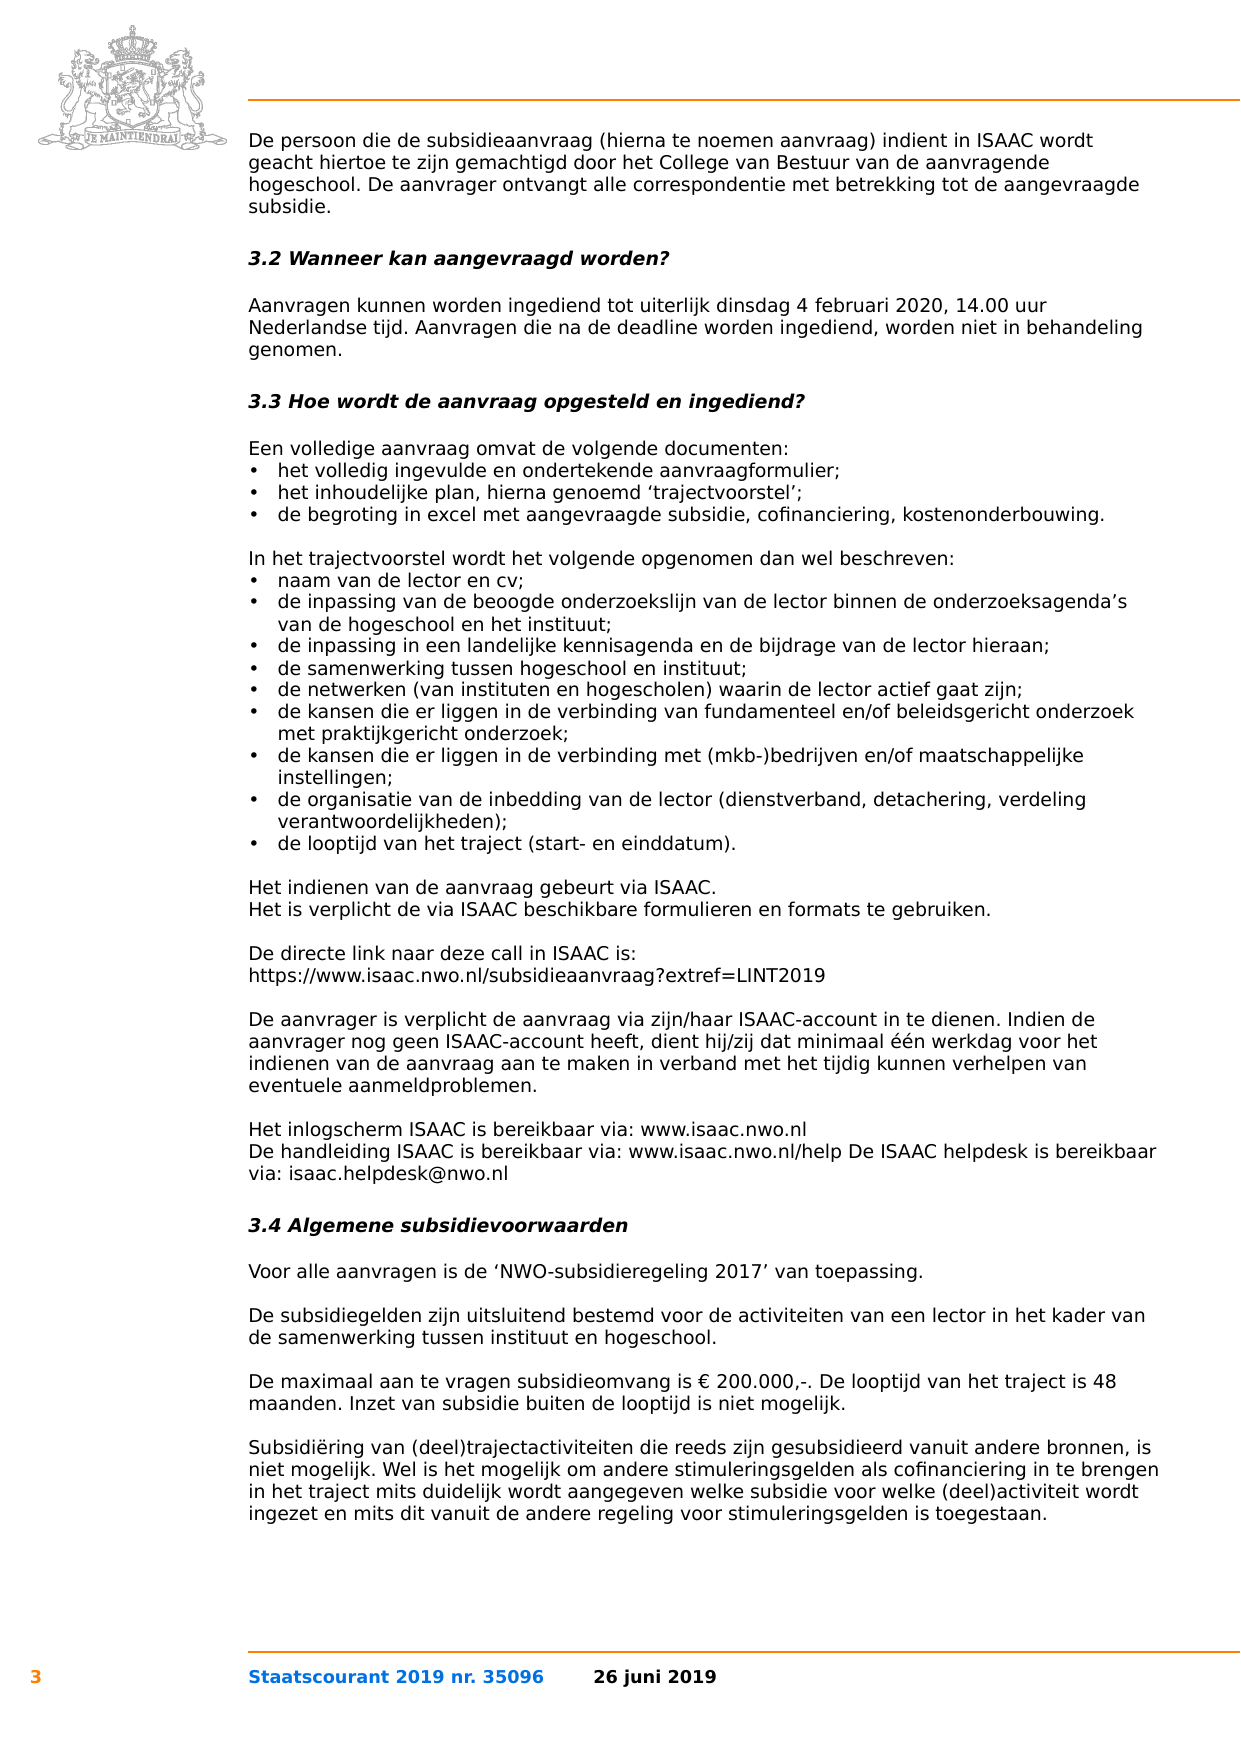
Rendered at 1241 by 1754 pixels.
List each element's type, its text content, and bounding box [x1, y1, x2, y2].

text Het inlogscherm ISAAC is bereikbaar via: www.isaac.nwo.nl [248, 1118, 1163, 1141]
text In het trajectvoorstel wordt het volgende opgenomen dan wel beschreven: [248, 547, 1163, 569]
subtitle 3.3 Hoe wordt de aanvraag opgesteld en ingediend? [248, 391, 1163, 413]
text • de begroting in excel met aangevraagde subsidie, cofinanciering, kostenonderbouwing. [248, 504, 1163, 526]
text • de inpassing in een landelijke kennisagenda en de bijdrage van de lector hieraan; [248, 635, 1163, 657]
text • de inpassing van de beoogde onderzoekslijn van de lector binnen de onderzoeksagenda’s van de hogeschool en het instituut; [248, 591, 1163, 635]
text https://www.isaac.nwo.nl/subsidieaanvraag?extref=LINT2019 [248, 965, 1163, 987]
subtitle 3.4 Algemene subsidievoorwaarden [248, 1214, 1163, 1236]
text De maximaal aan te vragen subsidieomvang is € 200.000,-. De looptijd van het traject is 48 maanden. Inzet van subsidie buiten de looptijd is niet mogelijk. [248, 1371, 1163, 1415]
text • naam van de lector en cv; [248, 569, 1163, 591]
text • de netwerken (van instituten en hogescholen) waarin de lector actief gaat zijn; [248, 679, 1163, 701]
text • de organisatie van de inbedding van de lector (dienstverband, detachering, verdeling verantwoordelijkheden); [248, 789, 1163, 833]
text Voor alle aanvragen is de ‘NWO-subsidieregeling 2017’ van toepassing. [248, 1261, 1163, 1283]
text • de kansen die er liggen in de verbinding van fundamenteel en/of beleidsgericht onderzoek met praktijkgericht onderzoek; [248, 701, 1163, 745]
text • de looptijd van het traject (start- en einddatum). [248, 833, 1163, 855]
text • het volledig ingevulde en ondertekende aanvraagformulier; [248, 460, 1163, 482]
text De aanvrager is verplicht de aanvraag via zijn/haar ISAAC-account in te dienen. Indien de aanvrager nog geen ISAAC-account heeft, dient hij/zij dat minimaal één werkdag voor het indienen van de aanvraag aan te maken in verband met het tijdig kunnen verhelpen van eventuele aanmeldproblemen. [248, 1009, 1163, 1097]
text • de samenwerking tussen hogeschool en instituut; [248, 657, 1163, 679]
text • het inhoudelijke plan, hierna genoemd ‘trajectvoorstel’; [248, 482, 1163, 504]
text De handleiding ISAAC is bereikbaar via: www.isaac.nwo.nl/help De ISAAC helpdesk is bereikbaar via: isaac.helpdesk@nwo.nl [248, 1141, 1163, 1184]
text De persoon die de subsidieaanvraag (hierna te noemen aanvraag) indient in ISAAC wordt geacht hiertoe te zijn gemachtigd door het College van Bestuur van de aanvragende hogeschool. De aanvrager ontvangt alle correspondentie met betrekking tot de aangevraagde subsidie. [248, 130, 1163, 218]
text Het is verplicht de via ISAAC beschikbare formulieren en formats te gebruiken. [248, 899, 1163, 921]
subtitle 3.2 Wanneer kan aangevraagd worden? [248, 248, 1163, 270]
text Aanvragen kunnen worden ingediend tot uiterlijk dinsdag 4 februari 2020, 14.00 uur Nederlandse tijd. Aanvragen die na de deadline worden ingediend, worden niet in behandeling genomen. [248, 295, 1163, 361]
picture [38, 25, 227, 150]
text Het indienen van de aanvraag gebeurt via ISAAC. [248, 877, 1163, 899]
text De subsidiegelden zijn uitsluitend bestemd voor de activiteiten van een lector in het kader van de samenwerking tussen instituut en hogeschool. [248, 1305, 1163, 1349]
text De directe link naar deze call in ISAAC is: [248, 943, 1163, 965]
text Subsidiëring van (deel)trajectactiviteiten die reeds zijn gesubsidieerd vanuit andere bronnen, is niet mogelijk. Wel is het mogelijk om andere stimuleringsgelden als cofinanciering in te brengen in het traject mits duidelijk wordt aangegeven welke subsidie voor welke (deel)activiteit wordt ingezet en mits dit vanuit de andere regeling voor stimuleringsgelden is toegestaan. [248, 1437, 1163, 1525]
text Een volledige aanvraag omvat de volgende documenten: [248, 438, 1163, 460]
text • de kansen die er liggen in de verbinding met (mkb-)bedrijven en/of maatschappelijke instellingen; [248, 745, 1163, 789]
